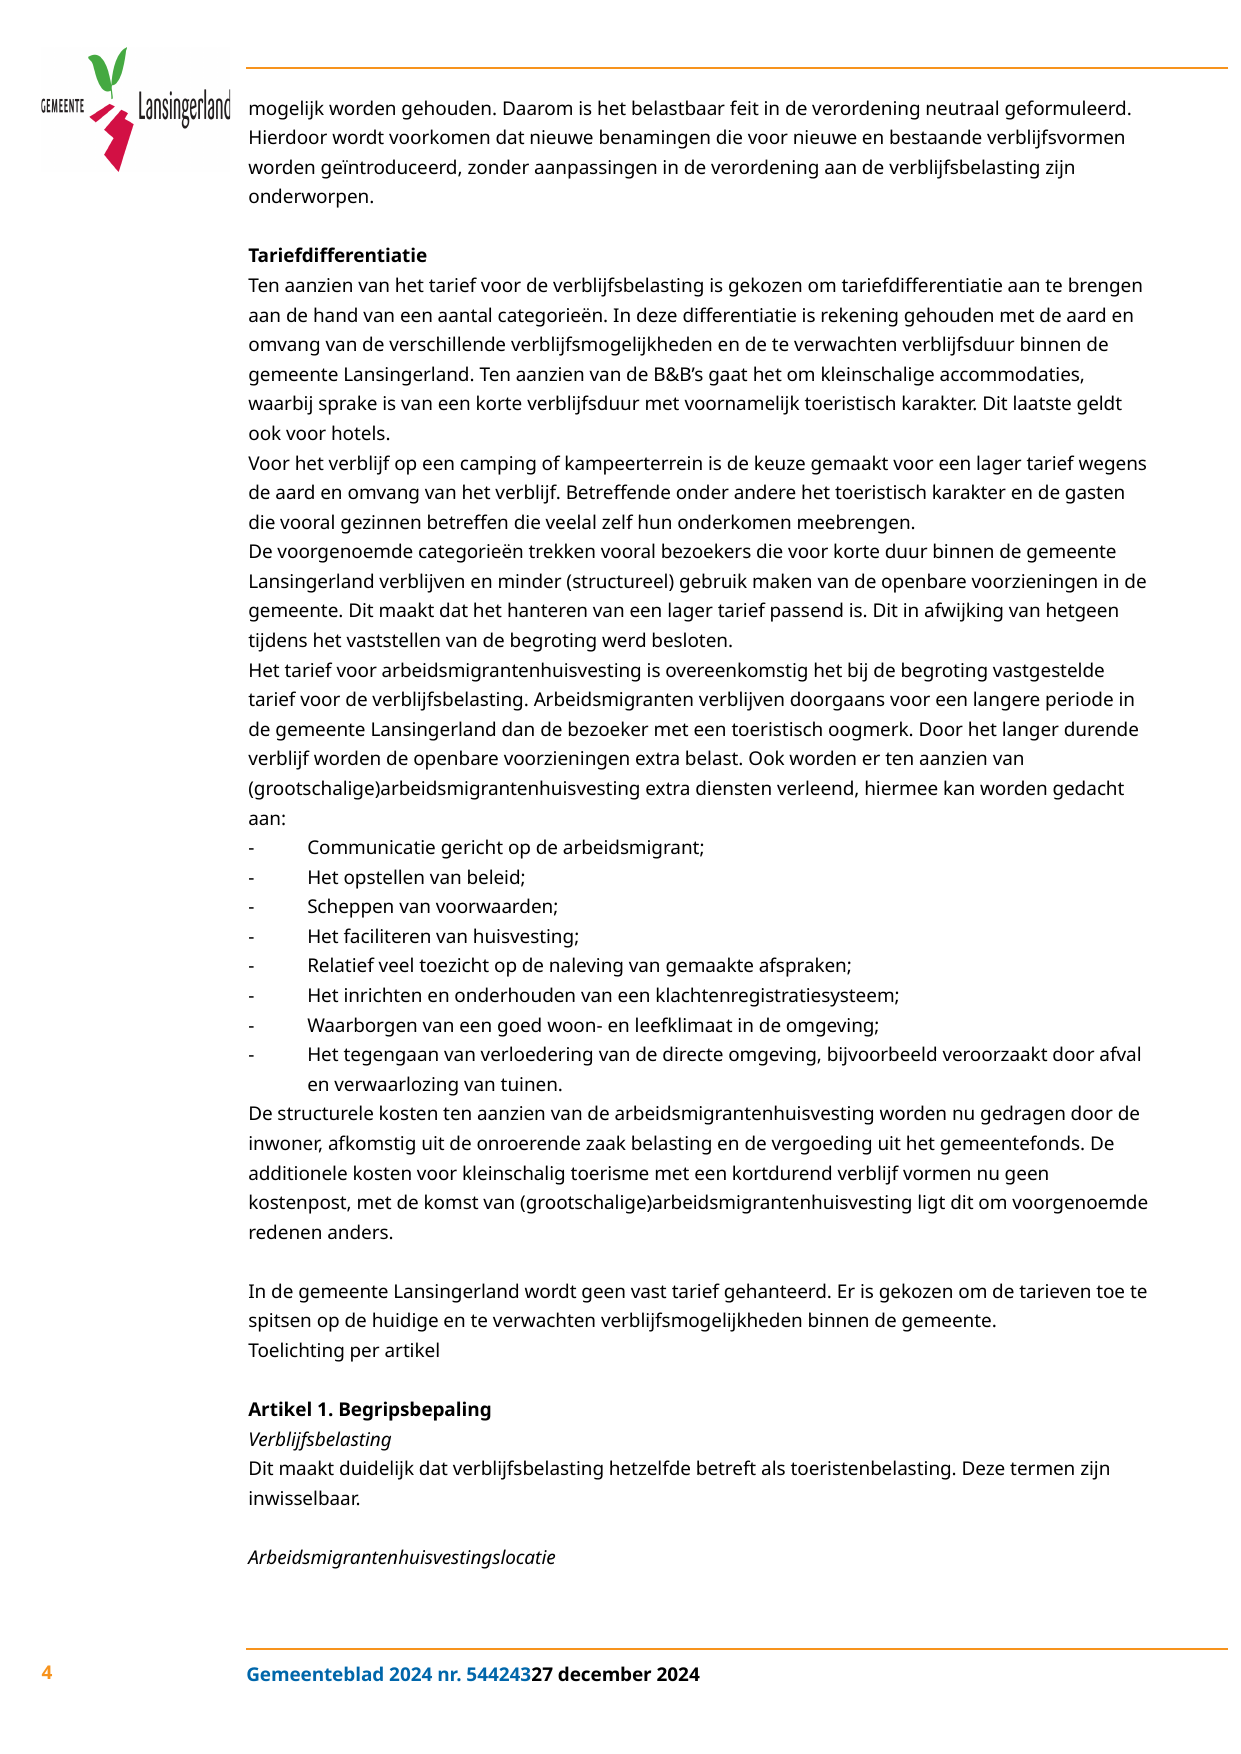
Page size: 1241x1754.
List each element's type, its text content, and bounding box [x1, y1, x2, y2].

text Het tarief voor arbeidsmigrantenhuisvesting is overeenkomstig het bij de begroting vastgestelde tarief voor de verblijfsbelasting. Arbeidsmigranten verblijven doorgaans voor een langere periode in de gemeente Lansingerland dan de bezoeker met een toeristisch oogmerk. Door het langer durende verblijf worden de openbare voorzieningen extra belast. Ook worden er ten aanzien van (grootschalige)arbeidsmigrantenhuisvesting extra diensten verleend, hiermee kan worden gedacht aan: [248, 657, 1152, 831]
text mogelijk worden gehouden. Daarom is het belastbaar feit in de verordening neutraal geformuleerd. Hierdoor wordt voorkomen dat nieuwe benamingen die voor nieuwe en bestaande verblijfsvormen worden geïntroduceerd, zonder aanpassingen in de verordening aan de verblijfsbelasting zijn onderworpen. [248, 95, 1152, 209]
list Communicatie gericht op de arbeidsmigrant; [248, 834, 1152, 860]
text Tariefdifferentiatie [248, 243, 1152, 268]
list Het tegengaan van verloedering van de directe omgeving, bijvoorbeeld veroorzaakt door afval en verwaarlozing van tuinen. [248, 1041, 1152, 1097]
list Relatief veel toezicht op de naleving van gemaakte afspraken; [248, 953, 1152, 978]
text Ten aanzien van het tarief voor de verblijfsbelasting is gekozen om tariefdifferentiatie aan te brengen aan de hand van een aantal categorieën. In deze differentiatie is rekening gehouden met de aard en omvang van de verschillende verblijfsmogelijkheden en de te verwachten verblijfsduur binnen de gemeente Lansingerland. Ten aanzien van de B&B’s gaat het om kleinschalige accommodaties, waarbij sprake is van een korte verblijfsduur met voornamelijk toeristisch karakter. Dit laatste geldt ook voor hotels. [248, 272, 1152, 446]
text De voorgenoemde categorieën trekken vooral bezoekers die voor korte duur binnen de gemeente Lansingerland verblijven en minder (structureel) gebruik maken van de openbare voorzieningen in de gemeente. Dit maakt dat het hanteren van een lager tarief passend is. Dit in afwijking van hetgeen tijdens het vaststellen van de begroting werd besloten. [248, 538, 1152, 653]
list Het inrichten en onderhouden van een klachtenregistratiesysteem; [248, 982, 1152, 1008]
text Toelichting per artikel [248, 1337, 1152, 1363]
list Scheppen van voorwaarden; [248, 893, 1152, 919]
picture [41, 47, 231, 172]
text Arbeidsmigrantenhuisvestingslocatie [248, 1544, 1152, 1570]
text Verblijfsbelasting [248, 1426, 1152, 1452]
text De structurele kosten ten aanzien van de arbeidsmigrantenhuisvesting worden nu gedragen door de inwoner, afkomstig uit de onroerende zaak belasting en de vergoeding uit het gemeentefonds. De additionele kosten voor kleinschalig toerisme met een kortdurend verblijf vormen nu geen kostenpost, met de komst van (grootschalige)arbeidsmigrantenhuisvesting ligt dit om voorgenoemde redenen anders. [248, 1101, 1152, 1245]
text Dit maakt duidelijk dat verblijfsbelasting hetzelfde betreft als toeristenbelasting. Deze termen zijn inwisselbaar. [248, 1456, 1152, 1511]
list Waarborgen van een goed woon- en leefklimaat in de omgeving; [248, 1012, 1152, 1038]
list Het faciliteren van huisvesting; [248, 923, 1152, 949]
text Artikel 1. Begripsbepaling [248, 1396, 1152, 1422]
list Het opstellen van beleid; [248, 864, 1152, 890]
text In de gemeente Lansingerland wordt geen vast tarief gehanteerd. Er is gekozen om de tarieven toe te spitsen op de huidige en te verwachten verblijfsmogelijkheden binnen de gemeente. [248, 1278, 1152, 1333]
text Voor het verblijf op een camping of kampeerterrein is de keuze gemaakt voor een lager tarief wegens de aard en omvang van het verblijf. Betreffende onder andere het toeristisch karakter en de gasten die vooral gezinnen betreffen die veelal zelf hun onderkomen meebrengen. [248, 450, 1152, 535]
